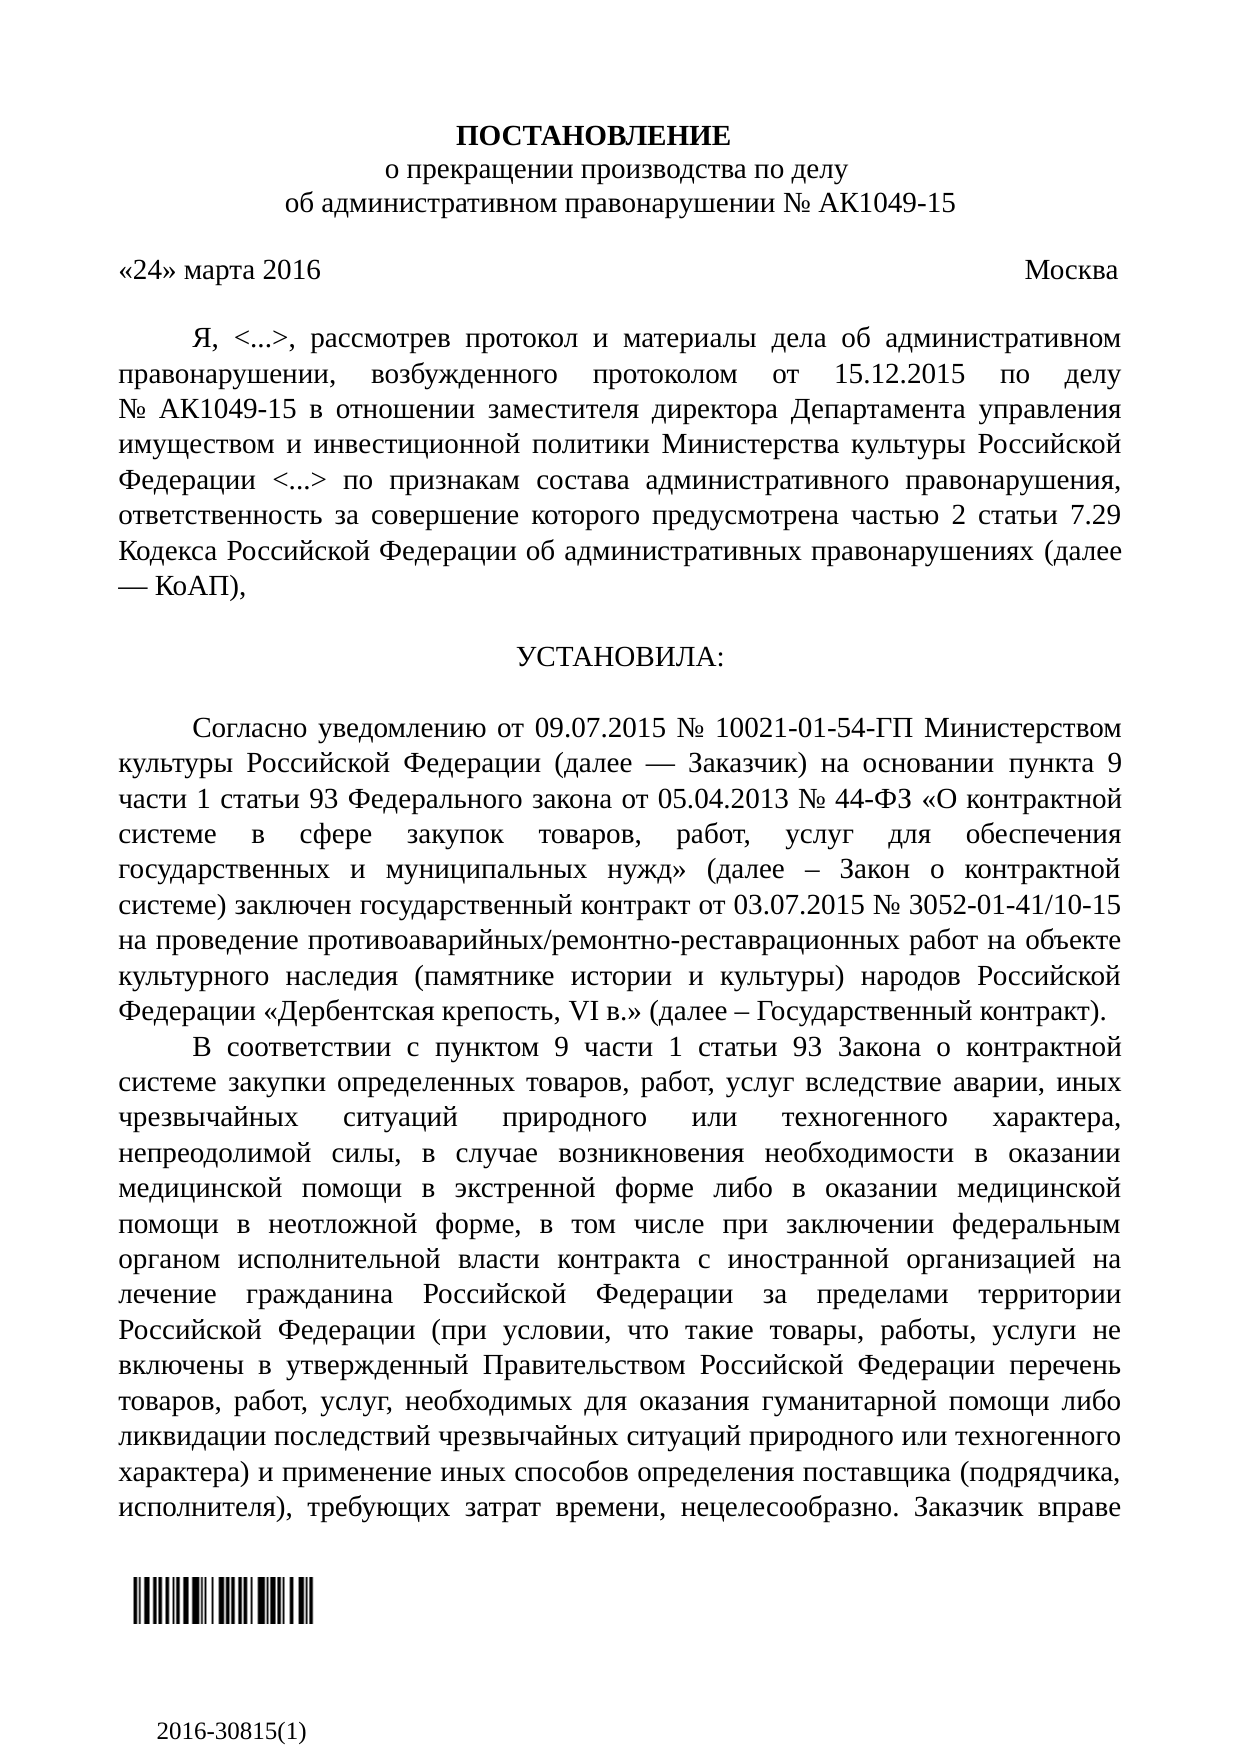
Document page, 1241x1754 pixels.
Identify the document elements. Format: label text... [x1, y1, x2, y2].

text Согласно уведомлению от 09.07.2015 № 10021-01-54-ГП Министерством культуры Российской Федерации (далее — Заказчик) на основании пункта 9 части 1 статьи 93 Федерального закона от 05.04.2013 № 44-ФЗ «О контрактной системе в сфере закупок товаров, работ, услуг для обеспечения государственных и муниципальных нужд» (далее – Закон о контрактной системе) заключен государственный контракт от 03.07.2015 № 3052-01-41/10-15 на проведение противоаварийных/ремонтно-реставрационных работ на объекте культурного наследия (памятнике истории и культуры) народов Российской Федерации «Дербентская крепость, VI в.» (далее – Государственный контракт). [118, 709, 1122, 1028]
text В соответствии с пунктом 9 части 1 статьи 93 Закона о контрактной системе закупки определенных товаров, работ, услуг вследствие аварии, иных чрезвычайных ситуаций природного или техногенного характера, непреодолимой силы, в случае возникновения необходимости в оказании медицинской помощи в экстренной форме либо в оказании медицинской помощи в неотложной форме, в том числе при заключении федеральным органом исполнительной власти контракта с иностранной организацией на лечение гражданина Российской Федерации за пределами территории Российской Федерации (при условии, что такие товары, работы, услуги не включены в утвержденный Правительством Российской Федерации перечень товаров, работ, услуг, необходимых для оказания гуманитарной помощи либо ликвидации последствий чрезвычайных ситуаций природного или техногенного характера) и применение иных способов определения поставщика (подрядчика, исполнителя), требующих затрат времени, нецелесообразно. Заказчик вправе [118, 1028, 1122, 1523]
text «24» марта 2016 Москва [118, 252, 1122, 286]
text об административном правонарушении № АК1049-15 [118, 185, 1122, 219]
picture [118, 1577, 331, 1624]
text УСТАНОВИЛА: [118, 638, 1122, 673]
text Я, <...>, рассмотрев протокол и материалы дела об административном правонарушении, возбужденного протоколом от 15.12.2015 по делу № АК1049-15 в отношении заместителя директора Департамента управления имуществом и инвестиционной политики Министерства культуры Российской Федерации <...> по признакам состава административного правонарушения, ответственность за совершение которого предусмотрена частью 2 статьи 7.29 Кодекса Российской Федерации об административных правонарушениях (далее — КоАП), [118, 319, 1122, 603]
text о прекращении производства по делу [118, 152, 1122, 185]
text ПОСТАНОВЛЕНИЕ [117, 118, 1078, 152]
